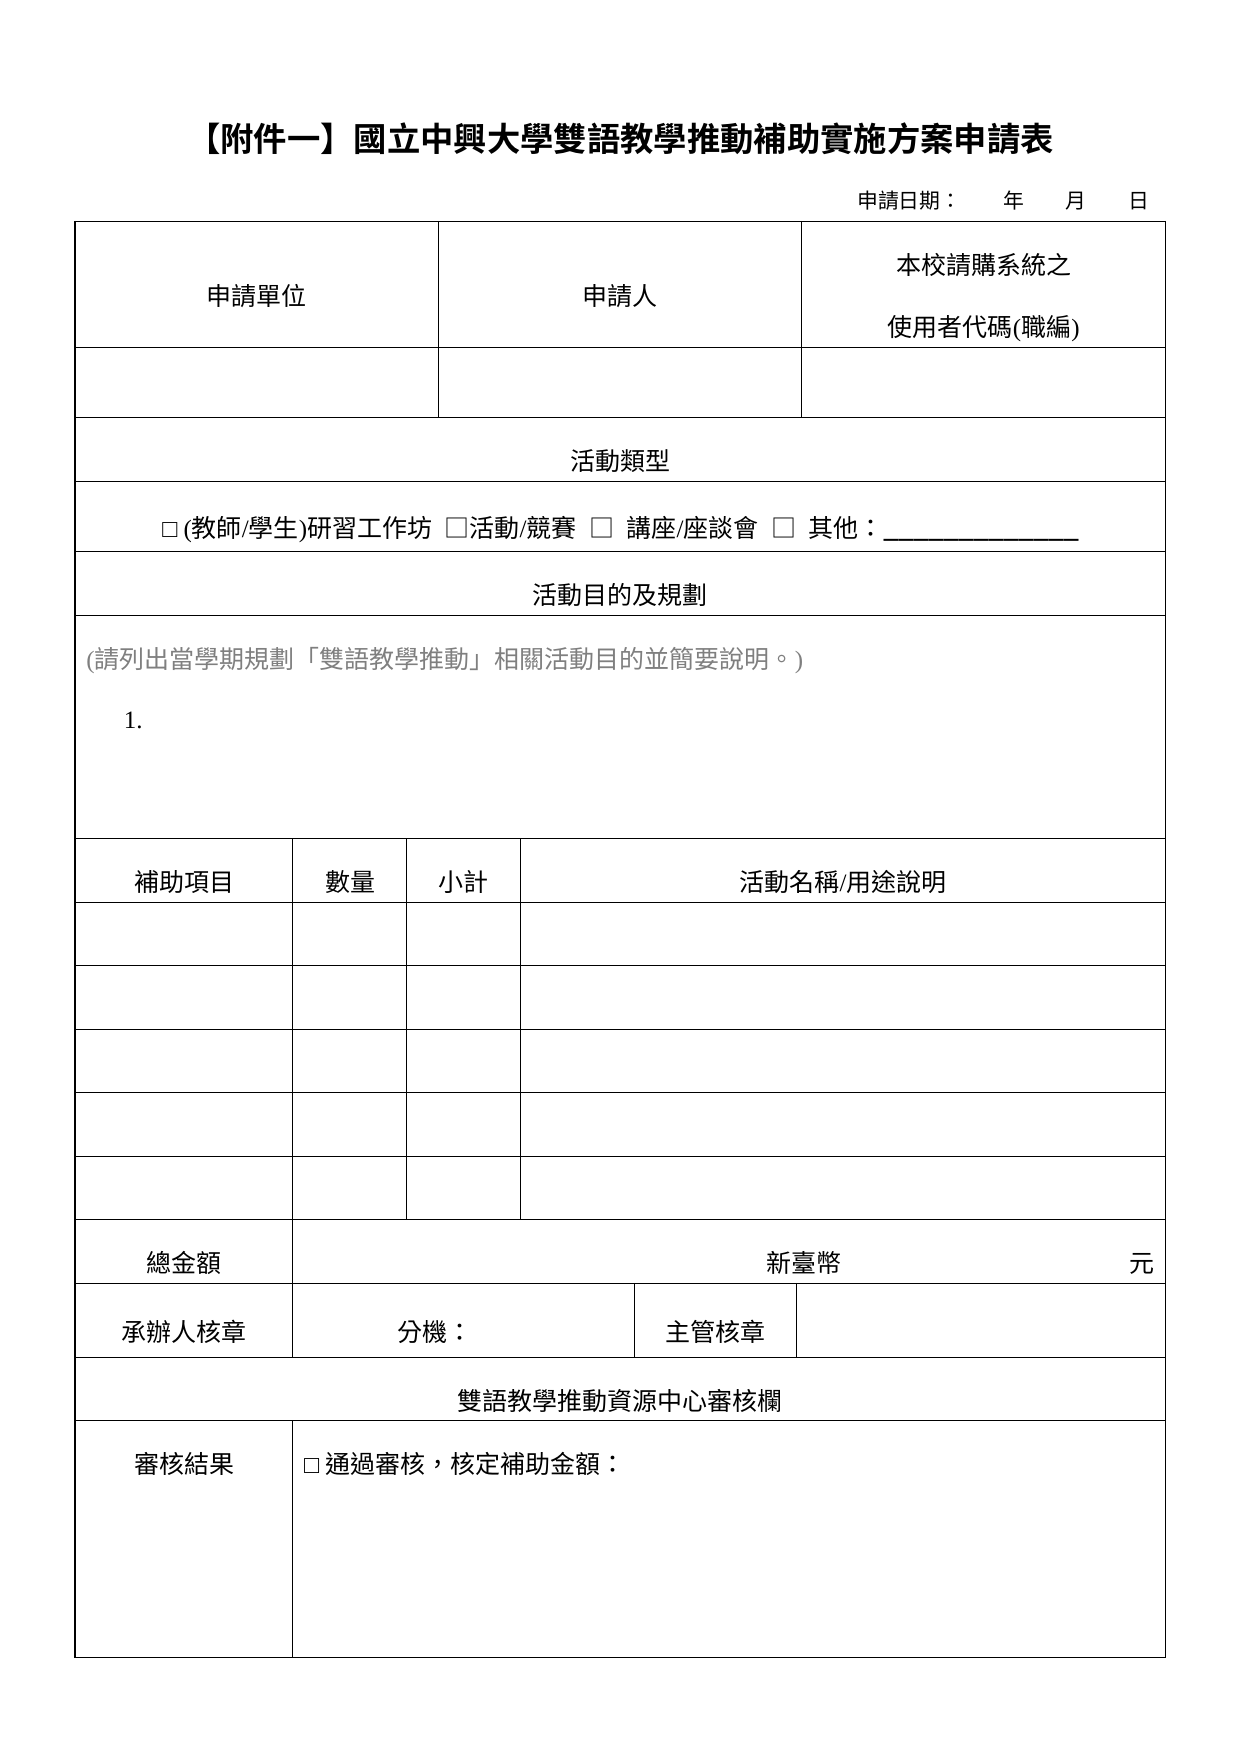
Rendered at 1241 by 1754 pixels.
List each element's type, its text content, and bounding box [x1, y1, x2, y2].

table_cell [521, 966, 1165, 1029]
table_cell [802, 348, 1165, 417]
table_cell [76, 966, 292, 1029]
table_cell □ (教師/學生)研習工作坊 □活動/競賽 □ 講座/座談會 □ 其他：_____________ [76, 482, 1165, 551]
table_cell [293, 966, 406, 1029]
table_cell [407, 1030, 520, 1092]
table_cell [521, 1030, 1165, 1092]
table_cell 雙語教學推動資源中心審核欄 [76, 1358, 1165, 1420]
table_cell 活動名稱/用途說明 [521, 839, 1165, 902]
table_cell [797, 1284, 1165, 1357]
table_cell 活動目的及規劃 [76, 552, 1165, 614]
table_cell 總金額 [76, 1220, 292, 1283]
table_cell [407, 966, 520, 1029]
table_cell [76, 1030, 292, 1092]
table_cell 主管核章 [635, 1284, 796, 1357]
table_header 本校請購系統之 使用者代碼(職編) [802, 222, 1165, 347]
table_cell 分機： [293, 1284, 634, 1357]
table_cell [407, 1093, 520, 1156]
table_cell 新臺幣 元 [293, 1220, 1165, 1283]
table_cell 數量 [293, 839, 406, 902]
table_cell [293, 903, 406, 965]
table_header 申請單位 [76, 222, 438, 347]
table_cell □ 通過審核，核定補助金額： [293, 1421, 1165, 1657]
table_header 申請人 [439, 222, 801, 347]
table_cell 活動類型 [76, 418, 1165, 481]
table_cell [521, 903, 1165, 965]
table_cell [439, 348, 801, 417]
table_cell [293, 1157, 406, 1219]
table_cell 補助項目 [76, 839, 292, 902]
table_cell (請列出當學期規劃「雙語教學推動」相關活動目的並簡要說明。) [76, 616, 1165, 838]
table_cell [76, 903, 292, 965]
text 【附件一】國立中興大學雙語教學推動補助實施方案申請表 [75, 96, 1165, 158]
table_cell [76, 1093, 292, 1156]
table_cell [293, 1030, 406, 1092]
table_cell [521, 1157, 1165, 1219]
table_cell [521, 1093, 1165, 1156]
table_cell 小計 [407, 839, 520, 902]
text 申請日期： 年 月 日 [75, 158, 1148, 221]
table_cell [293, 1093, 406, 1156]
table_cell [407, 1157, 520, 1219]
table_cell 審核結果 [76, 1421, 292, 1657]
table_cell [76, 348, 438, 417]
table_cell [407, 903, 520, 965]
table_cell 承辦人核章 [76, 1284, 292, 1357]
table_cell [76, 1157, 292, 1219]
